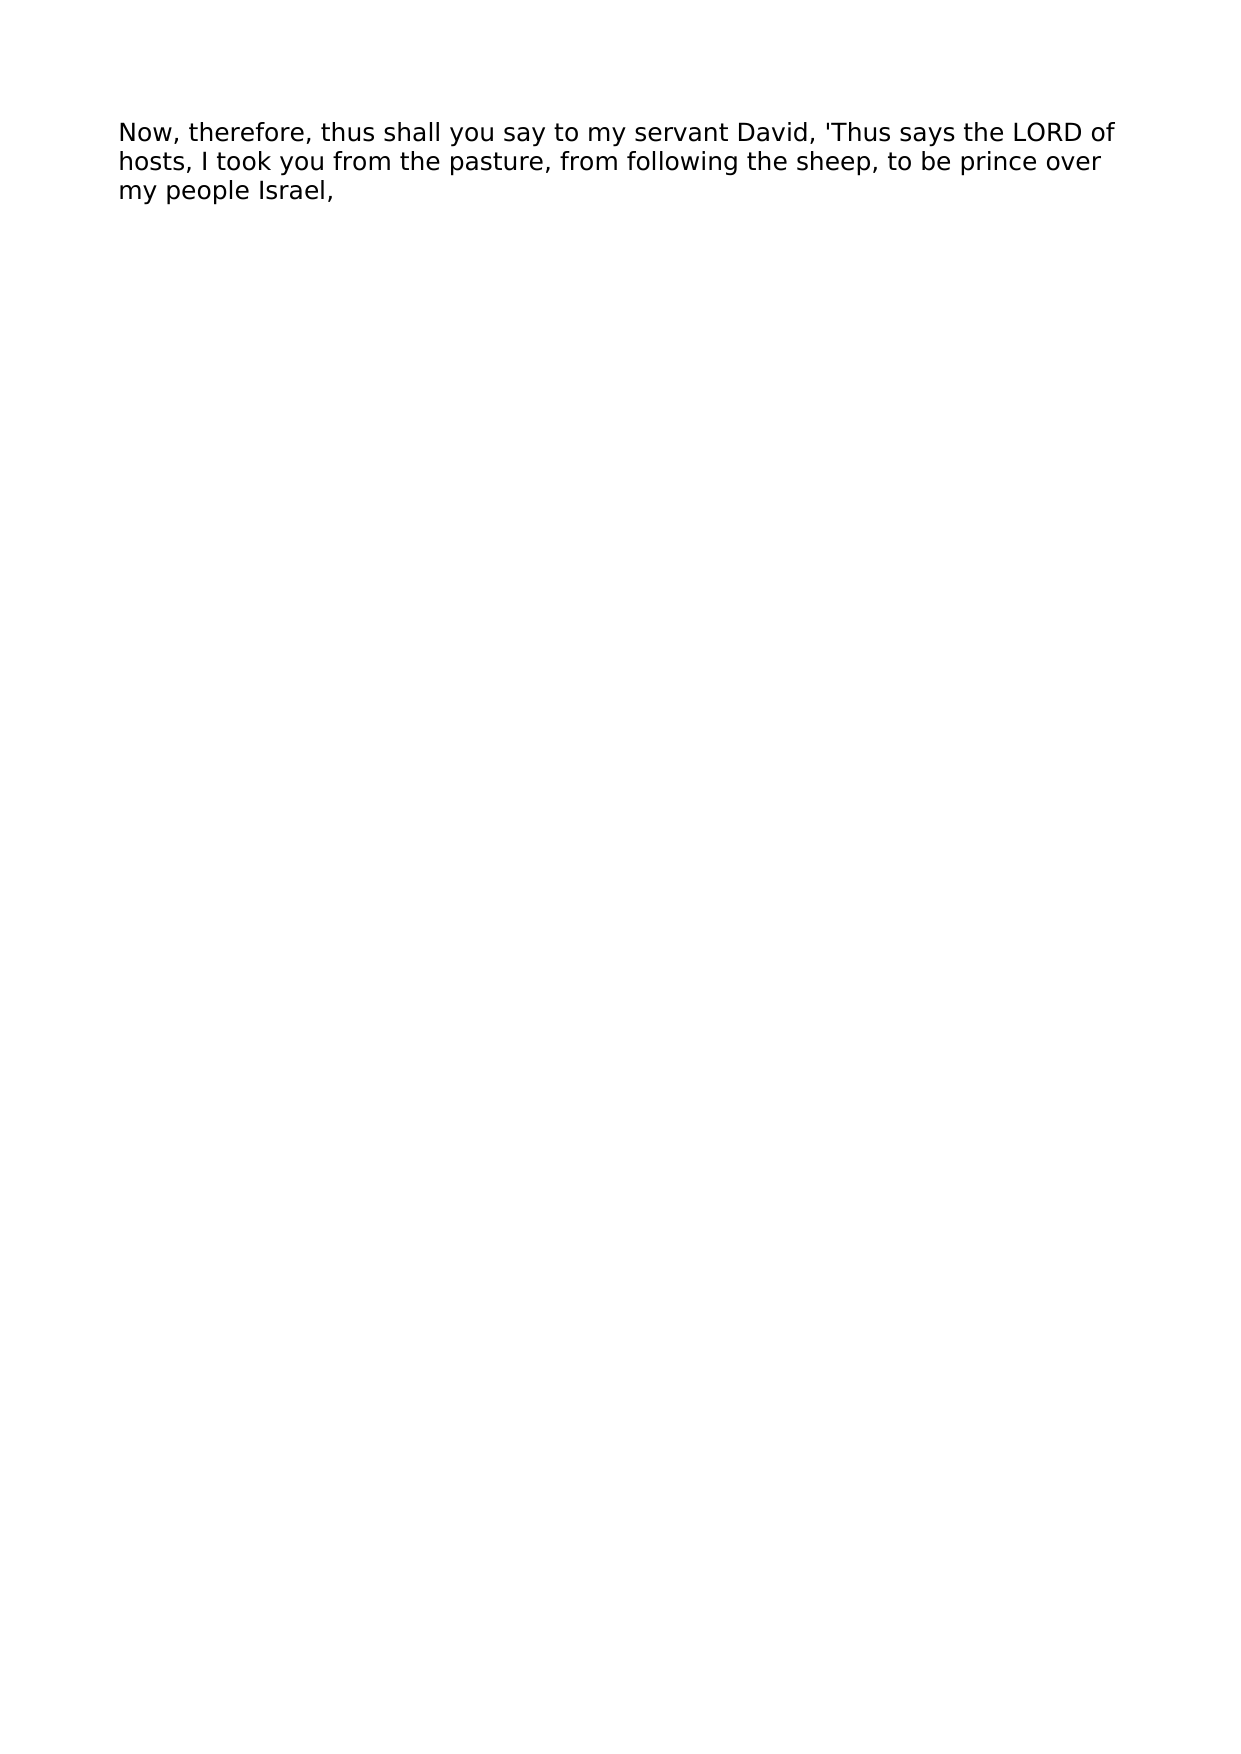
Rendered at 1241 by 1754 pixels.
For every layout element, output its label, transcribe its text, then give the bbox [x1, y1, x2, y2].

text Now, therefore, thus shall you say to my servant David, 'Thus says the LORD of hosts, I took you from the pasture, from following the sheep, to be prince over my people Israel, [118, 118, 1122, 206]
